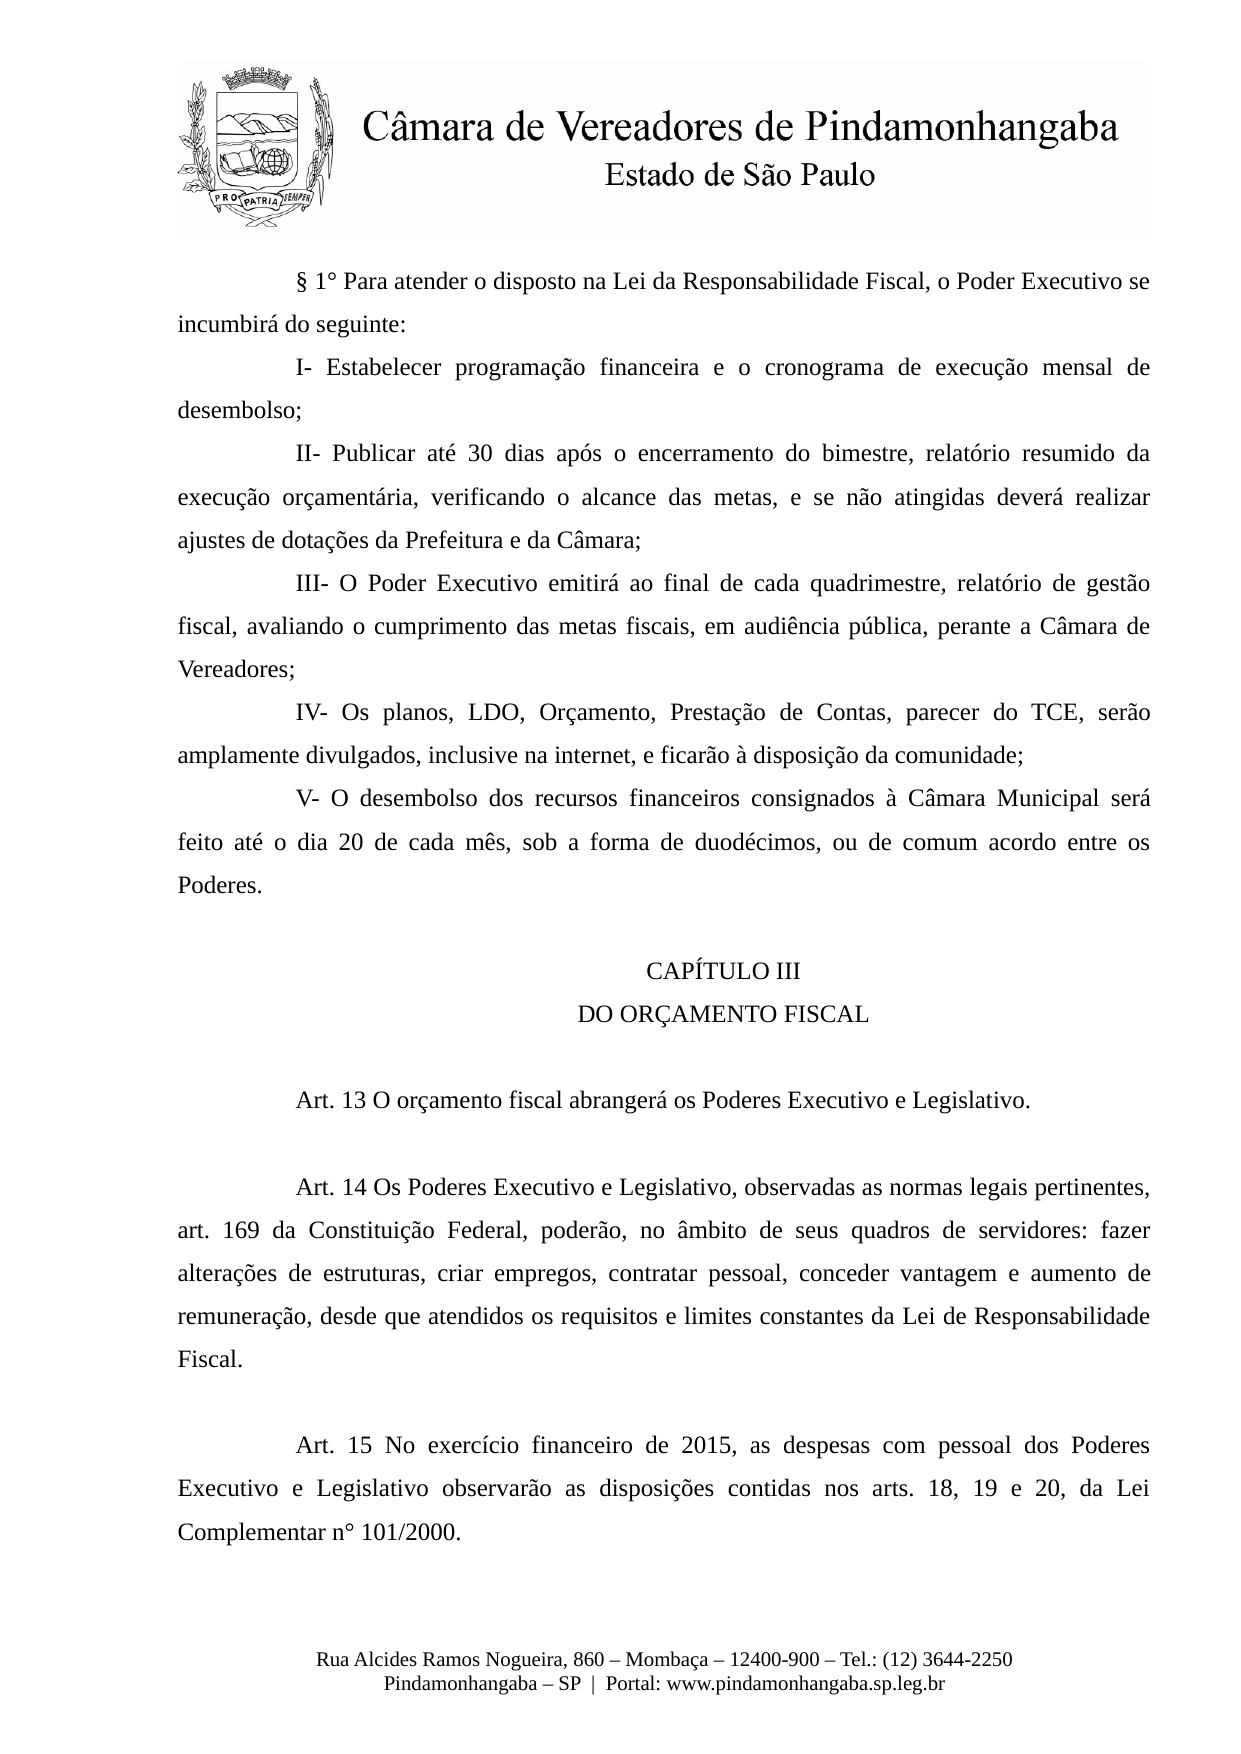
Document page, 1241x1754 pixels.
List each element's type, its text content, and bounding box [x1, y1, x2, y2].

text Art. 13 O orçamento fiscal abrangerá os Poderes Executivo e Legislativo. [177, 1085, 1152, 1114]
picture [177, 59, 1152, 236]
text Art. 15 No exercício financeiro de 2015, as despesas com pessoal dos Poderes Executivo e Legislativo observarão as disposições contidas nos arts. 18, 19 e 20, da Lei Complementar n° 101/2000. [177, 1430, 1152, 1545]
text CAPÍTULO III [177, 956, 1152, 985]
text DO ORÇAMENTO FISCAL [177, 999, 1152, 1028]
text Art. 14 Os Poderes Executivo e Legislativo, observadas as normas legais pertinentes, art. 169 da Constituição Federal, poderão, no âmbito de seus quadros de servidores: fazer alterações de estruturas, criar empregos, contratar pessoal, conceder vantagem e aumento de remuneração, desde que atendidos os requisitos e limites constantes da Lei de Responsabilidade Fiscal. [177, 1172, 1152, 1373]
text II- Publicar até 30 dias após o encerramento do bimestre, relatório resumido da execução orçamentária, verificando o alcance das metas, e se não atingidas deverá realizar ajustes de dotações da Prefeitura e da Câmara; [177, 438, 1152, 553]
text I- Estabelecer programação financeira e o cronograma de execução mensal de desembolso; [177, 352, 1152, 424]
text III- O Poder Executivo emitirá ao final de cada quadrimestre, relatório de gestão fiscal, avaliando o cumprimento das metas fiscais, em audiência pública, perante a Câmara de Vereadores; [177, 568, 1152, 683]
text IV- Os planos, LDO, Orçamento, Prestação de Contas, parecer do TCE, serão amplamente divulgados, inclusive na internet, e ficarão à disposição da comunidade; [177, 697, 1152, 769]
text § 1° Para atender o disposto na Lei da Responsabilidade Fiscal, o Poder Executivo se incumbirá do seguinte: [177, 266, 1152, 338]
text V- O desembolso dos recursos financeiros consignados à Câmara Municipal será feito até o dia 20 de cada mês, sob a forma de duodécimos, ou de comum acordo entre os Poderes. [177, 783, 1152, 898]
